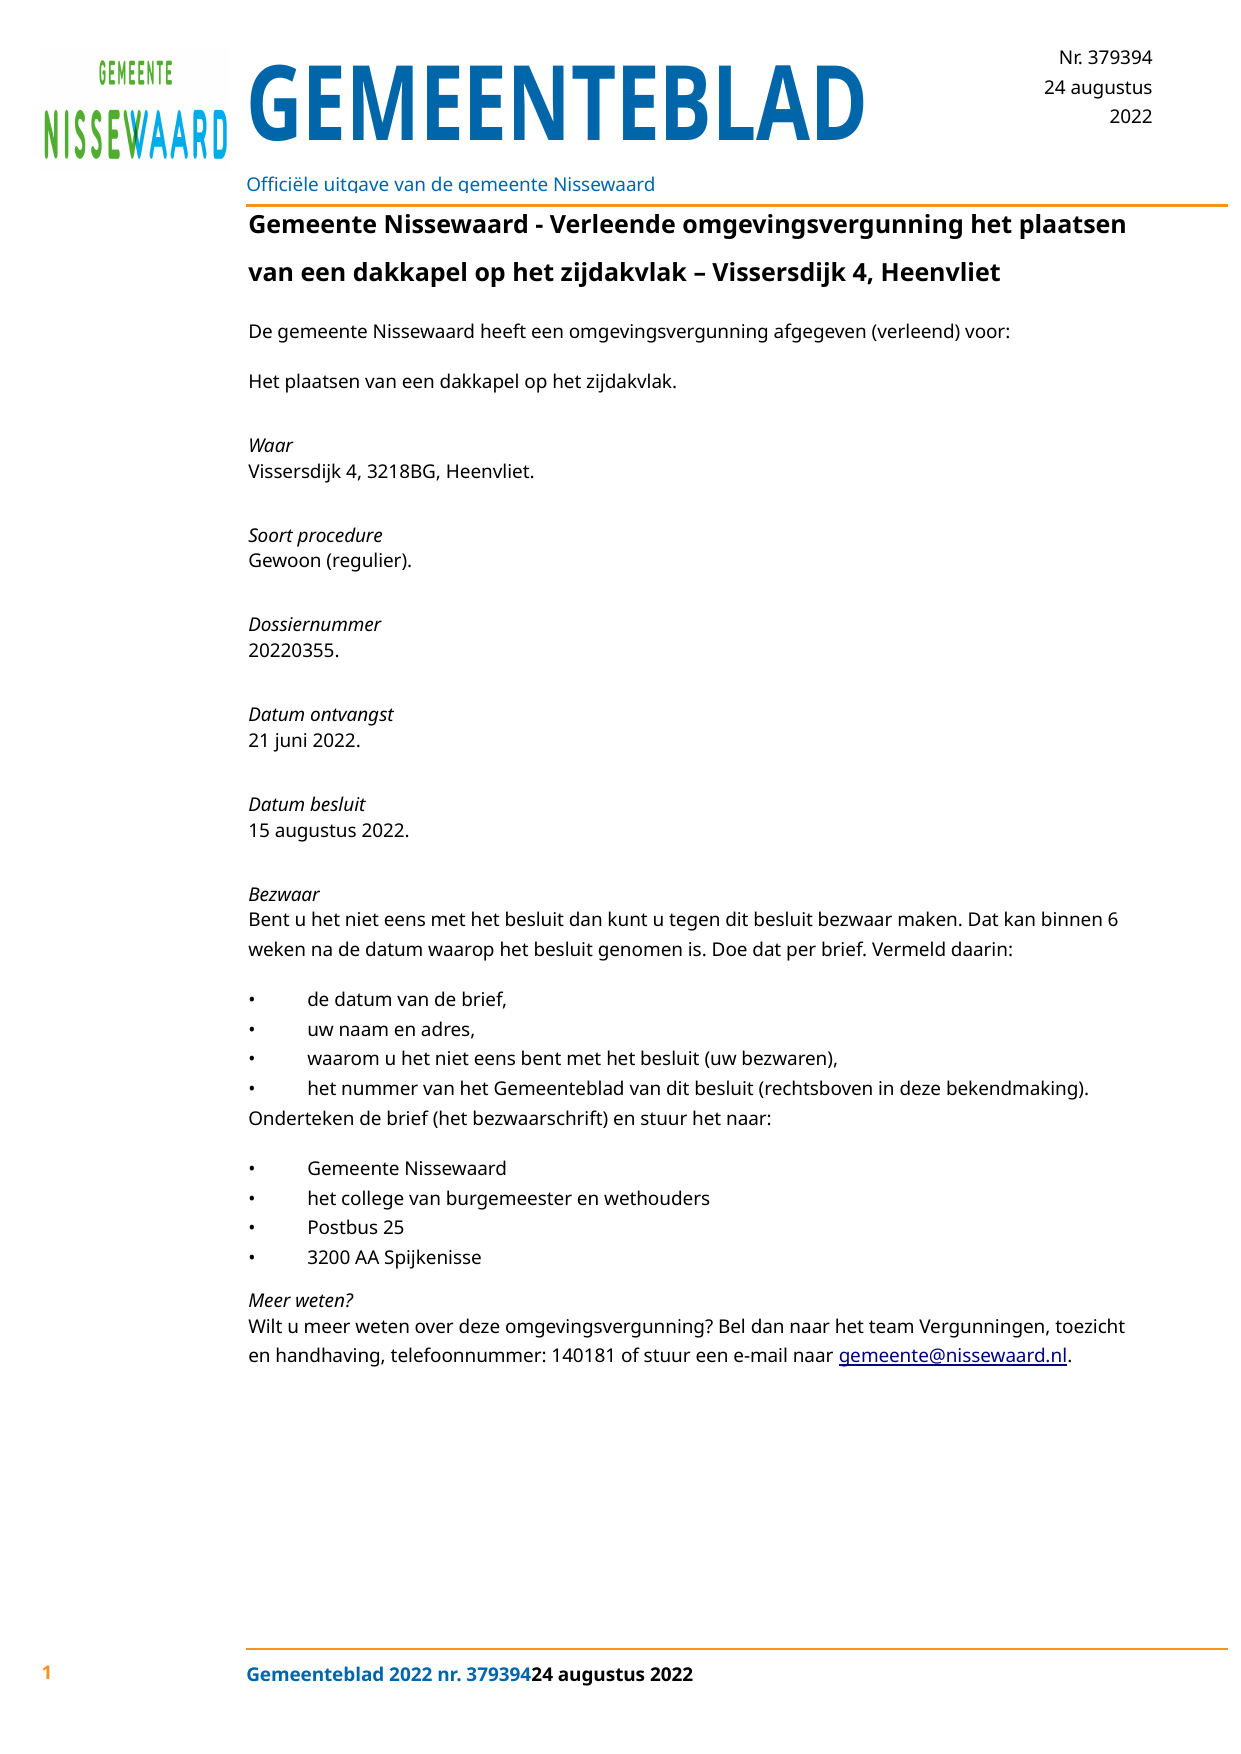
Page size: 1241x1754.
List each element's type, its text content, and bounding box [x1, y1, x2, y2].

list het nummer van het Gemeenteblad van dit besluit (rechtsboven in deze bekendmaking). [248, 1075, 1152, 1101]
list Gemeente Nissewaard [248, 1155, 1152, 1181]
text Onderteken de brief (het bezwaarschrift) en stuur het naar: [248, 1105, 1152, 1131]
text Soort procedure [248, 522, 1152, 548]
list 3200 AA Spijkenisse [248, 1244, 1152, 1270]
text 20220355. [248, 637, 1152, 663]
text Dossiernummer [248, 612, 1152, 637]
list waarom u het niet eens bent met het besluit (uw bezwaren), [248, 1046, 1152, 1071]
list Postbus 25 [248, 1214, 1152, 1240]
text Gemeente Nissewaard - Verleende omgevingsvergunning het plaatsen van een dakkapel op het zijdakvlak – Vissersdijk 4, Heenvliet [248, 207, 1152, 288]
list uw naam en adres, [248, 1016, 1152, 1042]
text Bezwaar [248, 881, 1152, 906]
text 21 juni 2022. [248, 727, 1152, 753]
text Vissersdijk 4, 3218BG, Heenvliet. [248, 458, 1152, 484]
text 15 augustus 2022. [248, 817, 1152, 842]
text De gemeente Nissewaard heeft een omgevingsvergunning afgegeven (verleend) voor: [248, 318, 1152, 344]
text Datum besluit [248, 791, 1152, 817]
text Gewoon (regulier). [248, 548, 1152, 573]
picture [41, 47, 231, 172]
text Bent u het niet eens met het besluit dan kunt u tegen dit besluit bezwaar maken. Dat kan binnen 6 weken na de datum waarop het besluit genomen is. Doe dat per brief. Vermeld daarin: [248, 906, 1152, 962]
text Waar [248, 432, 1152, 458]
text Het plaatsen van een dakkapel op het zijdakvlak. [248, 368, 1152, 394]
text Meer weten? [248, 1287, 1152, 1313]
text Datum ontvangst [248, 701, 1152, 727]
text Wilt u meer weten over deze omgevingsvergunning? Bel dan naar het team Vergunningen, toezicht en handhaving, telefoonnummer: 140181 of stuur een e-mail naar gemeente@nissewaard.nl. [248, 1313, 1152, 1368]
list de datum van de brief, [248, 986, 1152, 1012]
list het college van burgemeester en wethouders [248, 1185, 1152, 1211]
